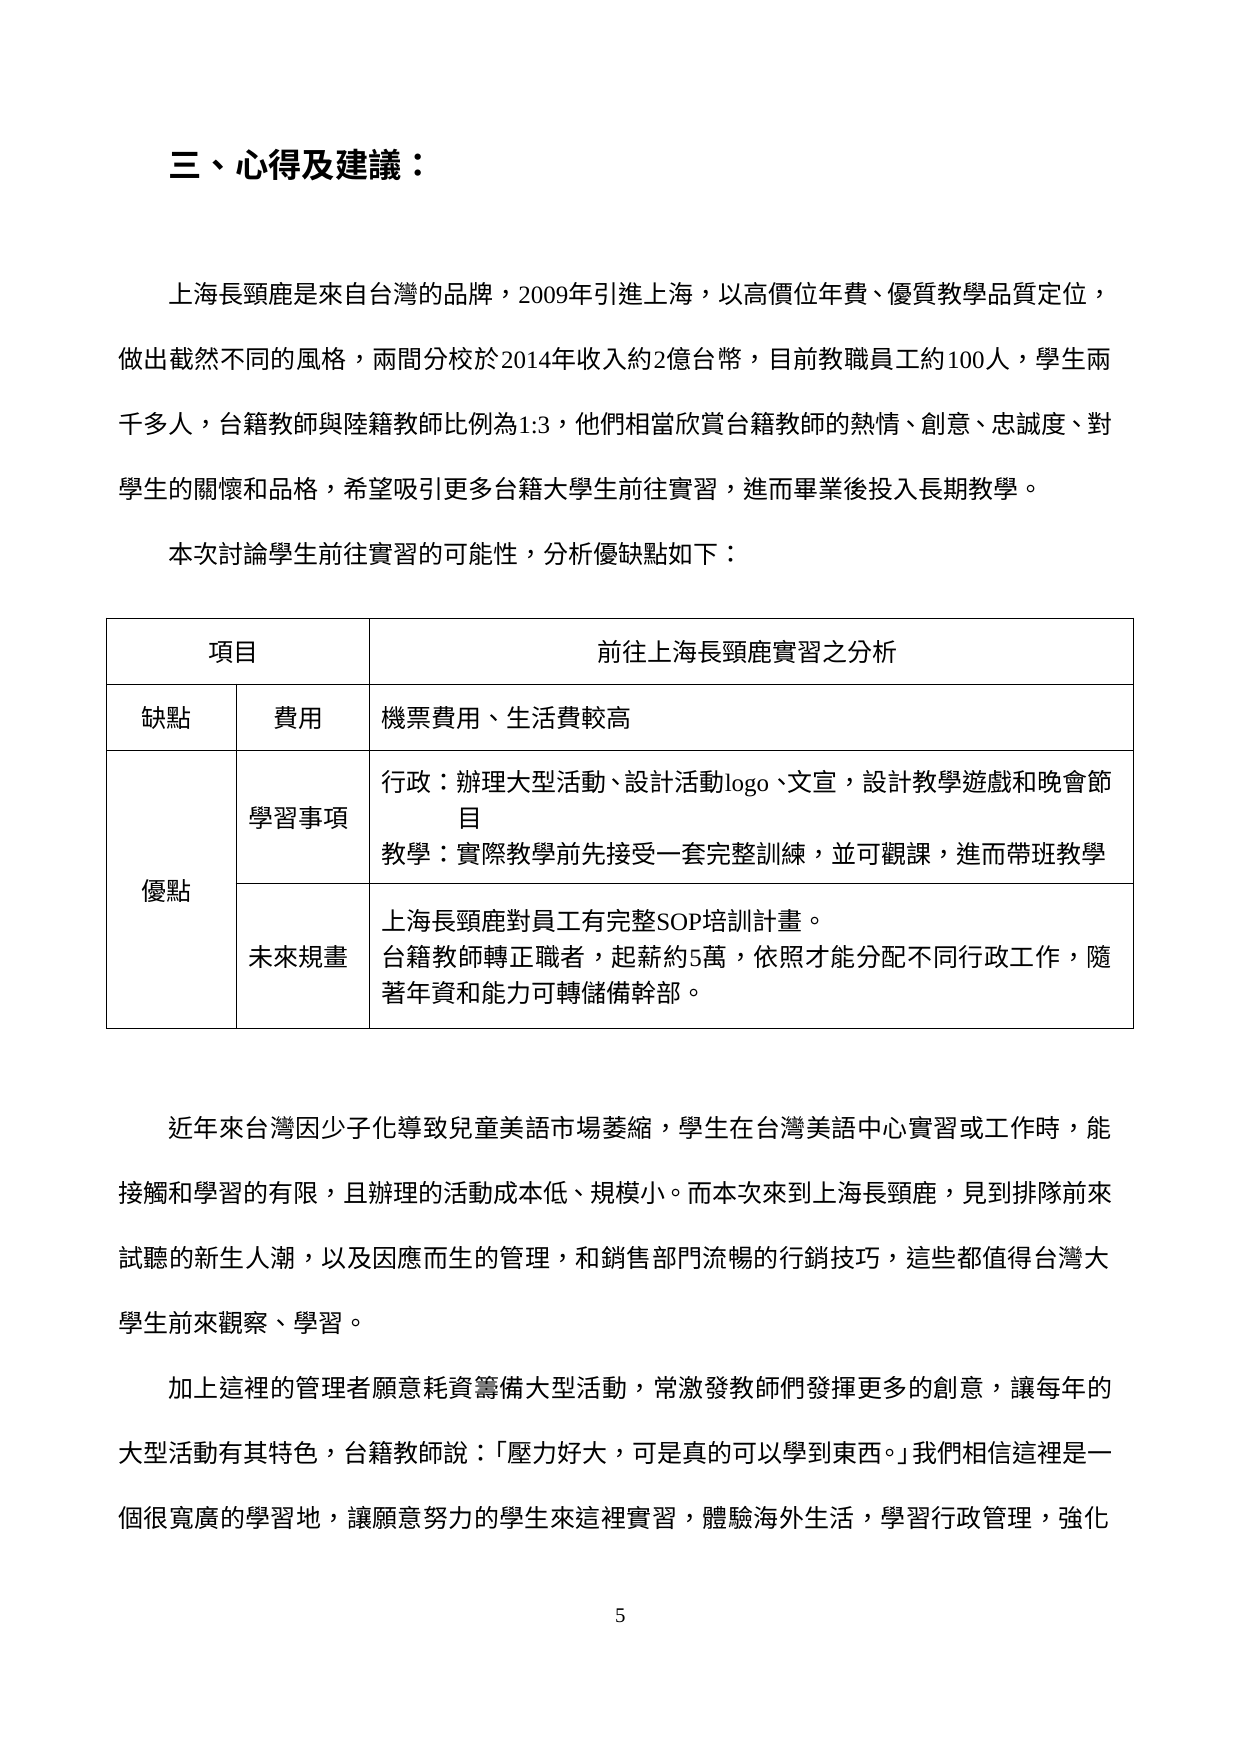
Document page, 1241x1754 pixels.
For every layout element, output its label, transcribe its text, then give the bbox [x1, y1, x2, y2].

table_cell 上海長頸鹿對員工有完整SOP培訓計畫。 台籍教師轉正職者，起薪約5萬，依照才能分配不同行政工作，隨著年資和能力可轉儲備幹部。 [370, 884, 1133, 1028]
text 近年來台灣因少子化導致兒童美語市場萎縮，學生在台灣美語中心實習或工作時，能接觸和學習的有限，且辦理的活動成本低、規模小。而本次來到上海長頸鹿，見到排隊前來試聽的新生人潮，以及因應而生的管理，和銷售部門流暢的行銷技巧，這些都值得台灣大學生前來觀察、學習。 [118, 1094, 1112, 1354]
text 上海長頸鹿是來自台灣的品牌，2009年引進上海，以高價位年費、優質教學品質定位，做出截然不同的風格，兩間分校於2014年收入約2億台幣，目前教職員工約100人，學生兩千多人，台籍教師與陸籍教師比例為1:3，他們相當欣賞台籍教師的熱情、創意、忠誠度、對學生的關懷和品格，希望吸引更多台籍大學生前往實習，進而畢業後投入長期教學。 [118, 260, 1112, 520]
table_cell 缺點 [107, 685, 236, 749]
table_cell 學習事項 [237, 751, 369, 883]
text 本次討論學生前往實習的可能性，分析優缺點如下： [118, 520, 1112, 585]
text 加上這裡的管理者願意耗資籌備大型活動，常激發教師們發揮更多的創意，讓每年的大型活動有其特色，台籍教師說：「壓力好大，可是真的可以學到東西。」我們相信這裡是一個很寬廣的學習地，讓願意努力的學生來這裡實習，體驗海外生活，學習行政管理，強化 [118, 1354, 1112, 1549]
table_cell 優點 [107, 751, 236, 1028]
table_cell 費用 [237, 685, 369, 749]
text 三、心得及建議： [168, 130, 1093, 195]
table_cell 機票費用、生活費較高 [370, 685, 1133, 749]
table_cell 行政：辦理大型活動、設計活動logo、文宣，設計教學遊戲和晚會節目 教學：實際教學前先接受一套完整訓練，並可觀課，進而帶班教學 [370, 751, 1133, 883]
table_cell 未來規畫 [237, 884, 369, 1028]
table_header 項目 [107, 619, 369, 683]
table_header 前往上海長頸鹿實習之分析 [370, 619, 1133, 683]
